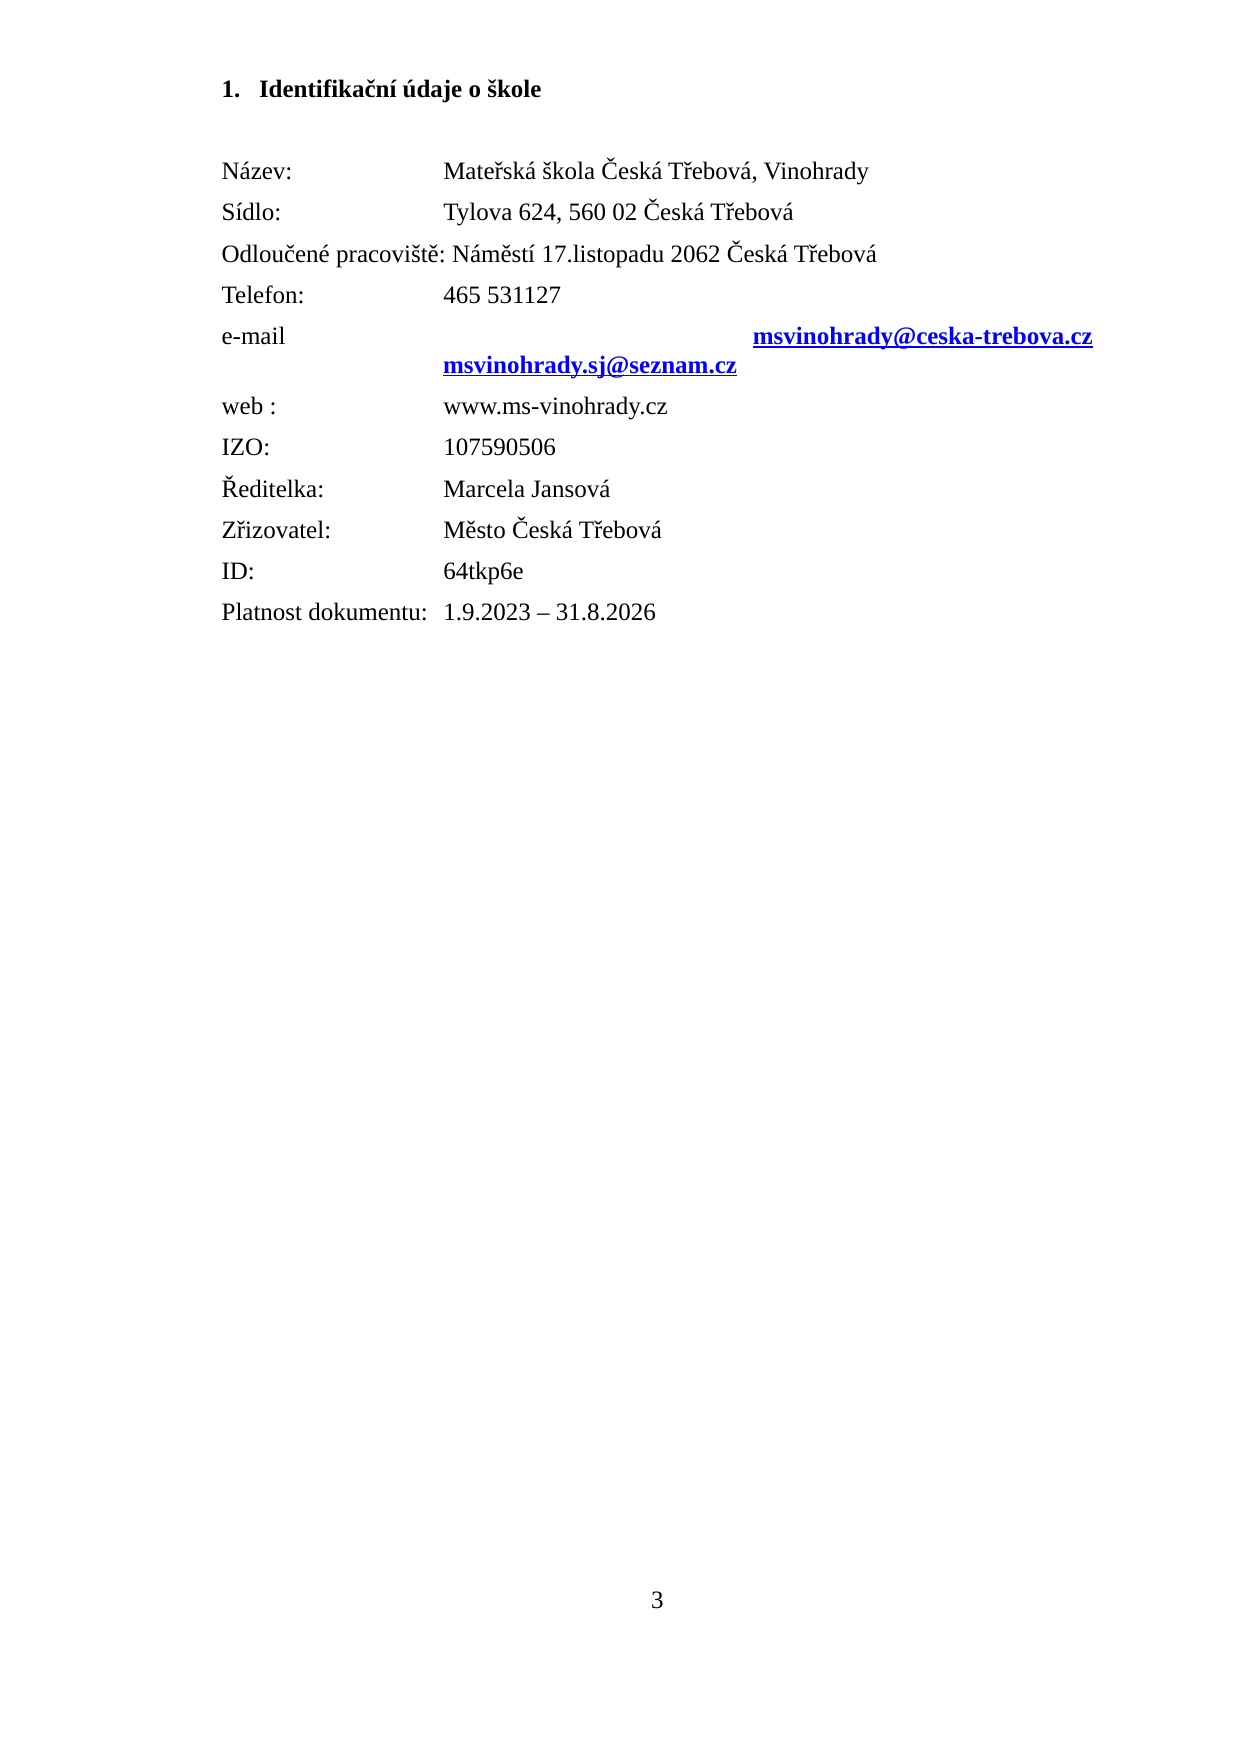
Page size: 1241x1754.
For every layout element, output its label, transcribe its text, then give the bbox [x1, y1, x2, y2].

list Identifikační údaje o škole [221, 74, 1093, 102]
text web : www.ms-vinohrady.cz [148, 391, 1093, 420]
text Odloučené pracoviště: Náměstí 17.listopadu 2062 Česká Třebová [148, 239, 1093, 267]
text Název: Mateřská škola Česká Třebová, Vinohrady [148, 156, 1093, 185]
text Ředitelka: Marcela Jansová [148, 474, 1093, 502]
text IZO: 107590506 [148, 432, 1093, 461]
text Telefon: 465 531127 [148, 280, 1093, 309]
text Sídlo: Tylova 624, 560 02 Česká Třebová [148, 197, 1093, 226]
text ID: 64tkp6e [148, 556, 1093, 585]
text Platnost dokumentu: 1.9.2023 – 31.8.2026 [148, 597, 1093, 626]
text e-mail msvinohrady@ceska-trebova.cz msvinohrady.sj@seznam.cz [221, 321, 1093, 379]
text Zřizovatel: Město Česká Třebová [148, 515, 1093, 544]
